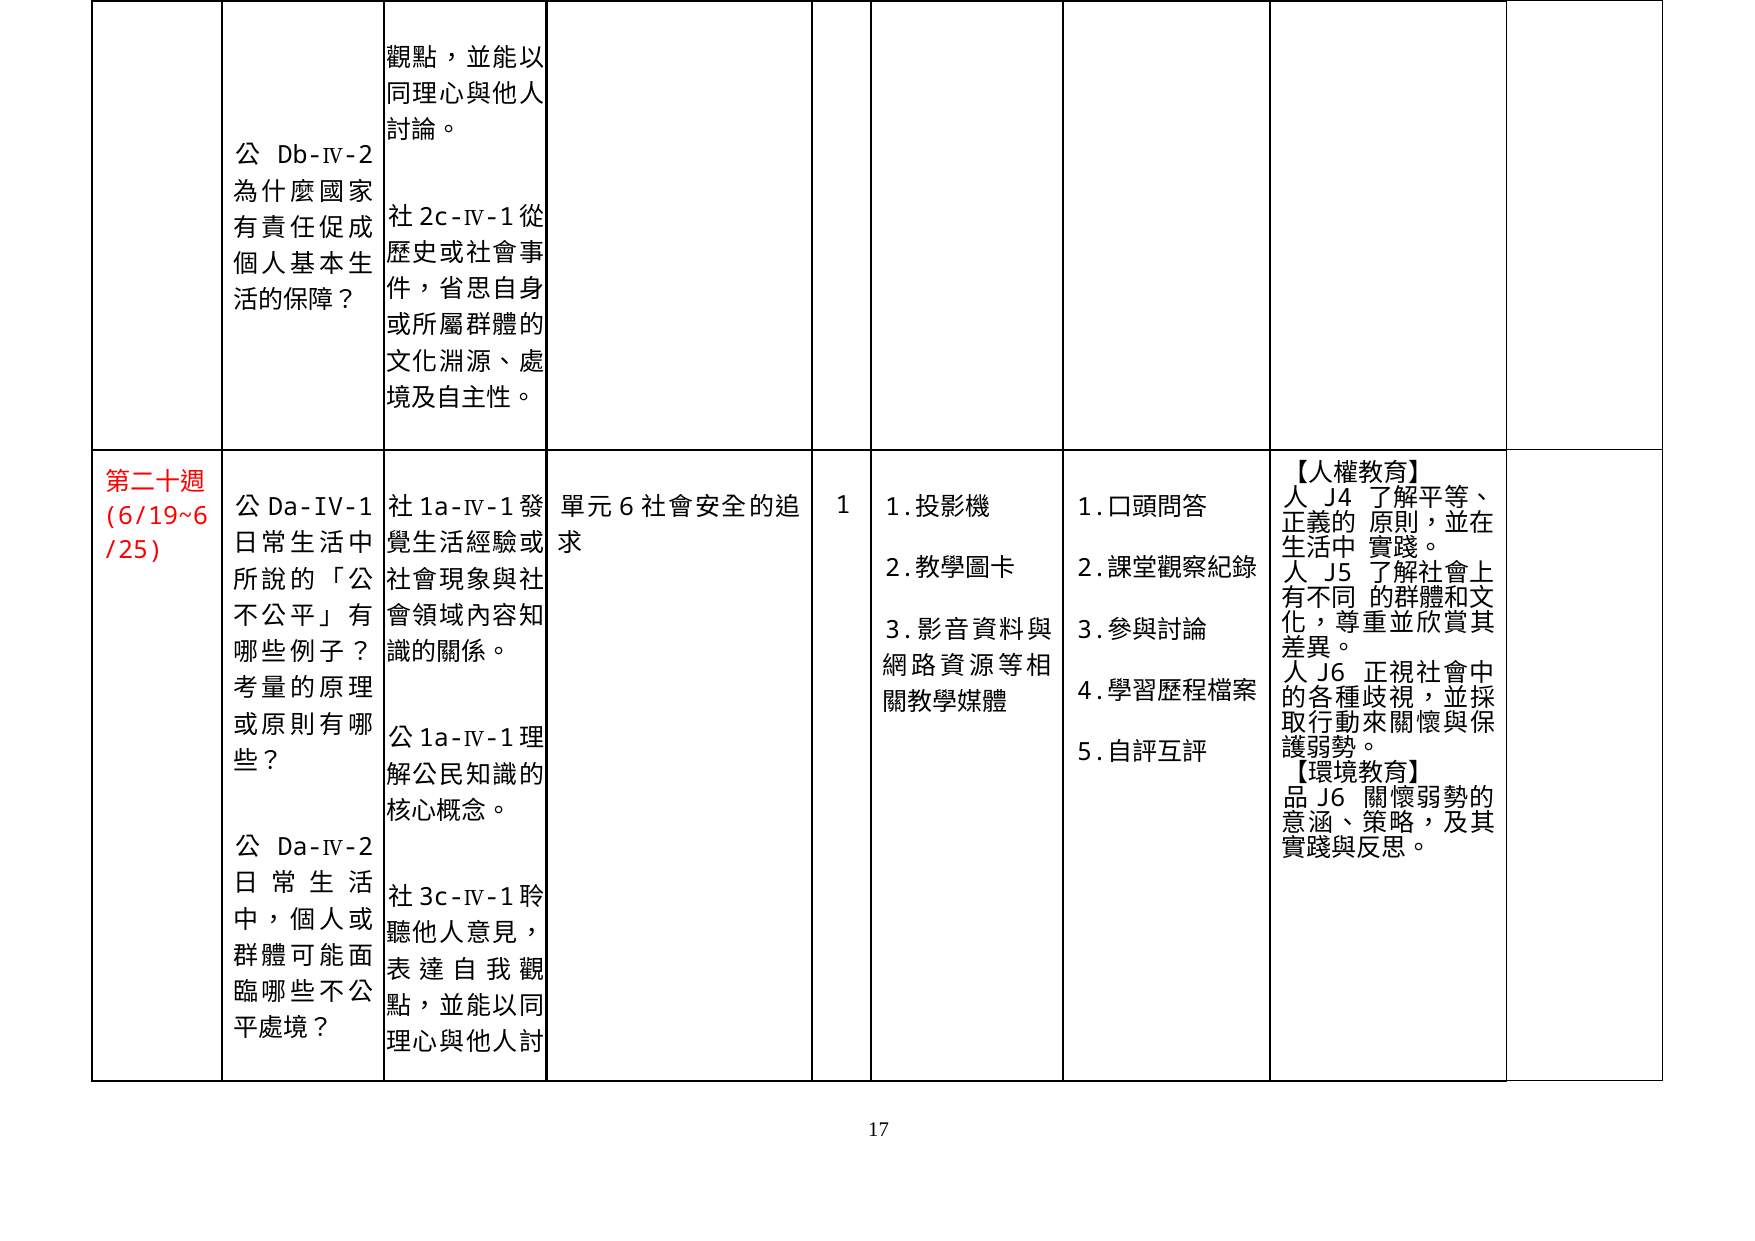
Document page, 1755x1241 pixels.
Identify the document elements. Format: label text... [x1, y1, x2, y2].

table_cell [872, 2, 1062, 449]
table_cell [1507, 450, 1662, 1079]
table_cell 社1a-Ⅳ-1發覺生活經驗或社會現象與社會領域內容知識的關係。 公1a-Ⅳ-1理解公民知識的核心概念。 社3c-Ⅳ-1聆聽他人意見，表達自我觀點，並能以同理心與他人討 [385, 451, 545, 1079]
table_cell [548, 2, 811, 449]
table_cell 1.投影機 2.教學圖卡 3.影音資料與網路資源等相關教學媒體 [872, 451, 1062, 1079]
table_cell [1064, 2, 1269, 449]
table_cell 第二十週(6/19~6/25) [93, 451, 221, 1079]
table_cell 1 [813, 451, 870, 1079]
table_cell 單元6社會安全的追求 [548, 451, 811, 1079]
table_cell [813, 2, 870, 449]
table_cell 公Da-IV-1日常生活中所說的「公不公平」有哪些例子？考量的原理或原則有哪些？ 公Da-Ⅳ-2日常生活中，個人或群體可能面臨哪些不公平處境？ [223, 451, 383, 1079]
table_cell 公Db-Ⅳ-2為什麼國家有責任促成個人基本生活的保障？ [223, 2, 383, 449]
table_cell 【人權教育】 人 J4 了解平等、正義的 原則，並在生活中 實踐。 人 J5 了解社會上有不同 的群體和文化，尊重並欣賞其差異。 人J6 正視社會中的各種歧視，並採取行動來關懷與保護弱勢。 【環境教育】 品J6 關懷弱勢的意涵、策略，及其實踐與反思。 [1271, 451, 1506, 1079]
table_cell [93, 2, 221, 449]
table_cell 1.口頭問答 2.課堂觀察紀錄 3.參與討論 4.學習歷程檔案 5.自評互評 [1064, 451, 1269, 1079]
table_cell [1271, 2, 1506, 449]
table_cell [1507, 1, 1662, 449]
table_cell 觀點，並能以同理心與他人討論。 社2c-Ⅳ-1從歷史或社會事件，省思自身或所屬群體的文化淵源、處境及自主性。 [385, 2, 545, 449]
